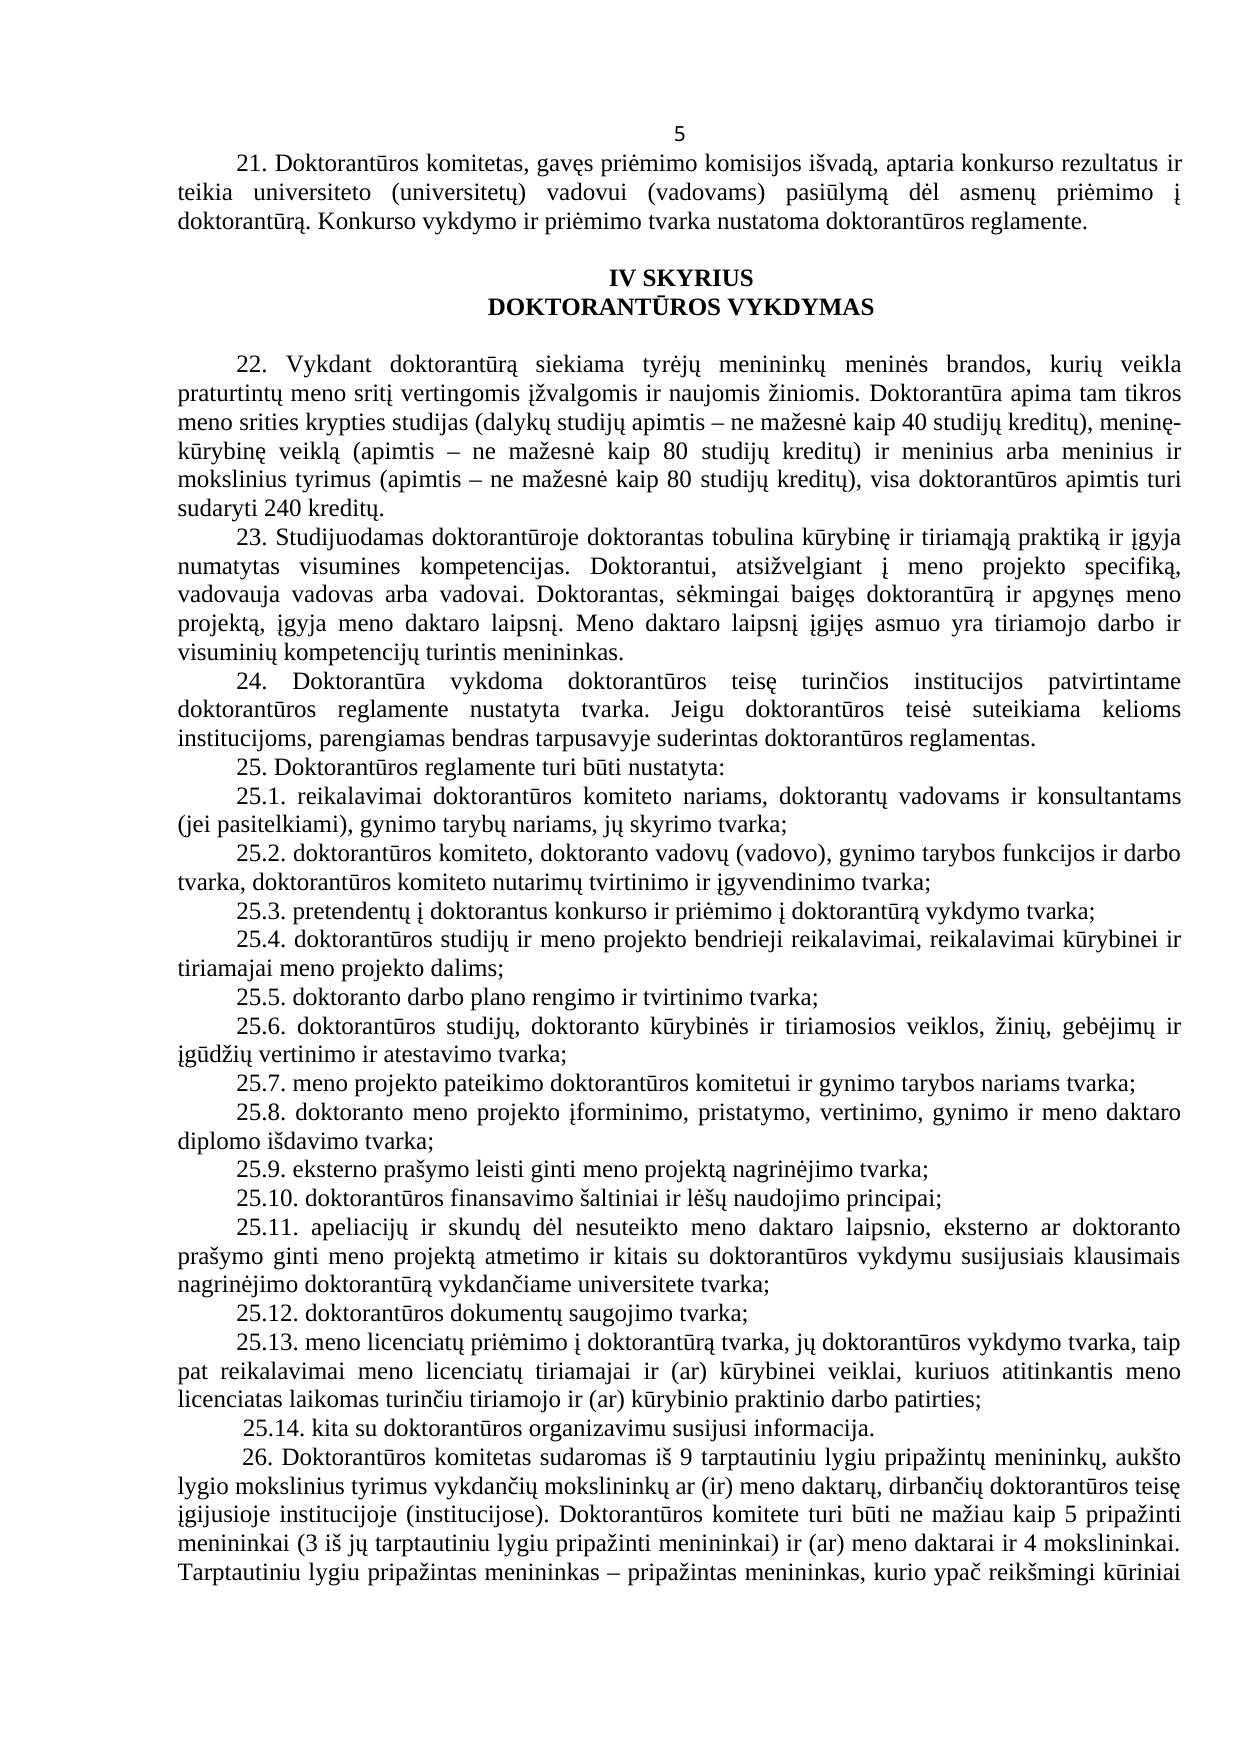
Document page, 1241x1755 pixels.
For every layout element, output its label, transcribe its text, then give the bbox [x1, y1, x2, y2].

text DOKTORANTŪROS VYKDYMAS [177, 292, 1182, 321]
text 26. Doktorantūros komitetas sudaromas iš 9 tarptautiniu lygiu pripažintų menininkų, aukšto lygio mokslinius tyrimus vykdančių mokslininkų ar (ir) meno daktarų, dirbančių doktorantūros teisę įgijusioje institucijoje (institucijose). Doktorantūros komitete turi būti ne mažiau kaip 5 pripažinti menininkai (3 iš jų tarptautiniu lygiu pripažinti menininkai) ir (ar) meno daktarai ir 4 mokslininkai. Tarptautiniu lygiu pripažintas menininkas – pripažintas menininkas, kurio ypač reikšmingi kūriniai [177, 1442, 1182, 1586]
text 23. Studijuodamas doktorantūroje doktorantas tobulina kūrybinę ir tiriamąją praktiką ir įgyja numatytas visumines kompetencijas. Doktorantui, atsižvelgiant į meno projekto specifiką, vadovauja vadovas arba vadovai. Doktorantas, sėkmingai baigęs doktorantūrą ir apgynęs meno projektą, įgyja meno daktaro laipsnį. Meno daktaro laipsnį įgijęs asmuo yra tiriamojo darbo ir visuminių kompetencijų turintis menininkas. [177, 522, 1182, 666]
text 25.5. doktoranto darbo plano rengimo ir tvirtinimo tvarka; [177, 982, 1182, 1011]
text 25.10. doktorantūros finansavimo šaltiniai ir lėšų naudojimo principai; [177, 1183, 1182, 1212]
text 25.11. apeliacijų ir skundų dėl nesuteikto meno daktaro laipsnio, eksterno ar doktoranto prašymo ginti meno projektą atmetimo ir kitais su doktorantūros vykdymu susijusiais klausimais nagrinėjimo doktorantūrą vykdančiame universitete tvarka; [177, 1212, 1182, 1298]
text 25.12. doktorantūros dokumentų saugojimo tvarka; [177, 1298, 1182, 1327]
text 21. Doktorantūros komitetas, gavęs priėmimo komisijos išvadą, aptaria konkurso rezultatus ir teikia universiteto (universitetų) vadovui (vadovams) pasiūlymą dėl asmenų priėmimo į doktorantūrą. Konkurso vykdymo ir priėmimo tvarka nustatoma doktorantūros reglamente. [177, 148, 1182, 234]
text 24. Doktorantūra vykdoma doktorantūros teisę turinčios institucijos patvirtintame doktorantūros reglamente nustatyta tvarka. Jeigu doktorantūros teisė suteikiama kelioms institucijoms, parengiamas bendras tarpusavyje suderintas doktorantūros reglamentas. [177, 666, 1182, 752]
text 25.13. meno licenciatų priėmimo į doktorantūrą tvarka, jų doktorantūros vykdymo tvarka, taip pat reikalavimai meno licenciatų tiriamajai ir (ar) kūrybinei veiklai, kuriuos atitinkantis meno licenciatas laikomas turinčiu tiriamojo ir (ar) kūrybinio praktinio darbo patirties; [177, 1327, 1182, 1413]
text 25.6. doktorantūros studijų, doktoranto kūrybinės ir tiriamosios veiklos, žinių, gebėjimų ir įgūdžių vertinimo ir atestavimo tvarka; [177, 1011, 1182, 1068]
text 25.7. meno projekto pateikimo doktorantūros komitetui ir gynimo tarybos nariams tvarka; [177, 1068, 1182, 1097]
text 25.9. eksterno prašymo leisti ginti meno projektą nagrinėjimo tvarka; [177, 1154, 1182, 1183]
text 25.2. doktorantūros komiteto, doktoranto vadovų (vadovo), gynimo tarybos funkcijos ir darbo tvarka, doktorantūros komiteto nutarimų tvirtinimo ir įgyvendinimo tvarka; [177, 838, 1182, 896]
text 25.4. doktorantūros studijų ir meno projekto bendrieji reikalavimai, reikalavimai kūrybinei ir tiriamajai meno projekto dalims; [177, 924, 1182, 982]
text 25.14. kita su doktorantūros organizavimu susijusi informacija. [177, 1413, 1182, 1442]
text 25.8. doktoranto meno projekto įforminimo, pristatymo, vertinimo, gynimo ir meno daktaro diplomo išdavimo tvarka; [177, 1097, 1182, 1154]
text IV SKYRIUS [177, 263, 1182, 292]
text 25.1. reikalavimai doktorantūros komiteto nariams, doktorantų vadovams ir konsultantams (jei pasitelkiami), gynimo tarybų nariams, jų skyrimo tvarka; [177, 781, 1182, 838]
text 22. Vykdant doktorantūrą siekiama tyrėjų menininkų meninės brandos, kurių veikla praturtintų meno sritį vertingomis įžvalgomis ir naujomis žiniomis. Doktorantūra apima tam tikros meno srities krypties studijas (dalykų studijų apimtis – ne mažesnė kaip 40 studijų kreditų), meninę-kūrybinę veiklą (apimtis – ne mažesnė kaip 80 studijų kreditų) ir meninius arba meninius ir mokslinius tyrimus (apimtis – ne mažesnė kaip 80 studijų kreditų), visa doktorantūros apimtis turi sudaryti 240 kreditų. [177, 349, 1182, 522]
text 25. Doktorantūros reglamente turi būti nustatyta: [177, 752, 1182, 781]
text 25.3. pretendentų į doktorantus konkurso ir priėmimo į doktorantūrą vykdymo tvarka; [177, 896, 1182, 924]
